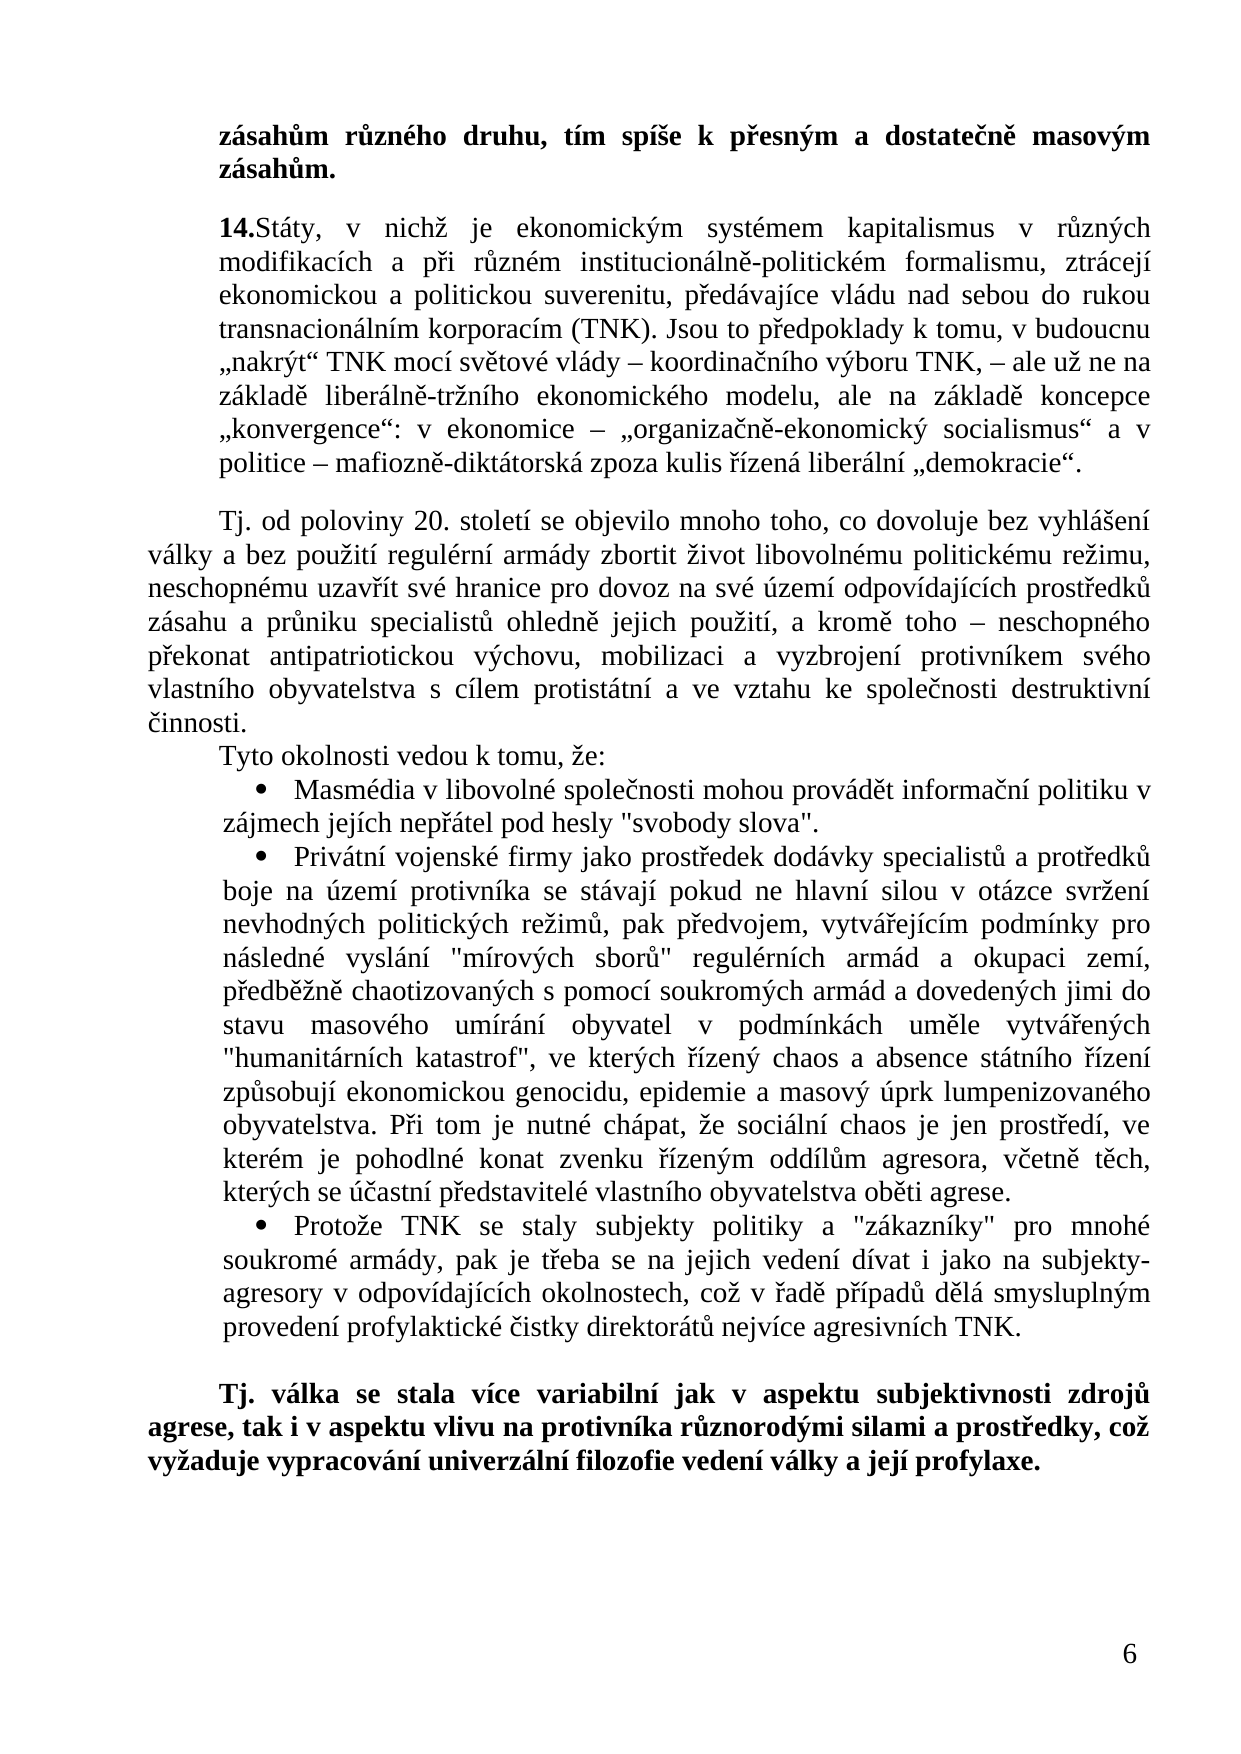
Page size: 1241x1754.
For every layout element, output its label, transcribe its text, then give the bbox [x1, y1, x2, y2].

text Tj. válka se stala více variabilní jak v aspektu subjektivnosti zdrojů agrese, tak i v aspektu vlivu na protivníka různorodými silami a prostředky, což vyžaduje vypracování univerzální filozofie vedení války a její profylaxe. [148, 1376, 1152, 1477]
list Státy, v nichž je ekonomickým systémem kapitalismus v různých modifikacích a při různém institucionálně-politickém formalismu, ztrácejí ekonomickou a politickou suverenitu, předávajíce vládu nad sebou do rukou transnacionálním korporacím (TNK). Jsou to předpoklady k tomu, v budoucnu „nakrýt“ TNK mocí světové vlády – koordinačního výboru TNK, – ale už ne na základě liberálně-tržního ekonomického modelu, ale na základě koncepce „konvergence“: v ekonomice – „organizačně-ekonomický socialismus“ a v politice – mafiozně-diktátorská zpoza kulis řízená liberální „demokracie“. [218, 210, 1152, 478]
text Tyto okolnosti vedou k tomu, že: [148, 738, 1152, 772]
list Masmédia v libovolné společnosti mohou provádět informační politiku v zájmech jejích nepřátel pod hesly "svobody slova". [185, 772, 1152, 839]
list zásahům různého druhu, tím spíše k přesným a dostatečně masovým zásahům. [218, 118, 1152, 185]
text Tj. od poloviny 20. století se objevilo mnoho toho, co dovoluje bez vyhlášení války a bez použití regulérní armády zbortit život libovolnému politickému režimu, neschopnému uzavřít své hranice pro dovoz na své území odpovídajících prostředků zásahu a průniku specialistů ohledně jejich použití, a kromě toho – neschopného překonat antipatriotickou výchovu, mobilizaci a vyzbrojení protivníkem svého vlastního obyvatelstva s cílem protistátní a ve vztahu ke společnosti destruktivní činnosti. [148, 503, 1152, 738]
list Privátní vojenské firmy jako prostředek dodávky specialistů a protředků boje na území protivníka se stávají pokud ne hlavní silou v otázce svržení nevhodných politických režimů, pak předvojem, vytvářejícím podmínky pro následné vyslání "mírových sborů" regulérních armád a okupaci zemí, předběžně chaotizovaných s pomocí soukromých armád a dovedených jimi do stavu masového umírání obyvatel v podmínkách uměle vytvářených "humanitárních katastrof", ve kterých řízený chaos a absence státního řízení způsobují ekonomickou genocidu, epidemie a masový úprk lumpenizovaného obyvatelstva. Při tom je nutné chápat, že sociální chaos je jen prostředí, ve kterém je pohodlné konat zvenku řízeným oddílům agresora, včetně těch, kterých se účastní představitelé vlastního obyvatelstva oběti agrese. [185, 839, 1152, 1208]
list Protože TNK se staly subjekty politiky a "zákazníky" pro mnohé soukromé armády, pak je třeba se na jejich vedení dívat i jako na subjekty-agresory v odpovídajících okolnostech, což v řadě případů dělá smysluplným provedení profylaktické čistky direktorátů nejvíce agresivních TNK. [185, 1208, 1152, 1342]
